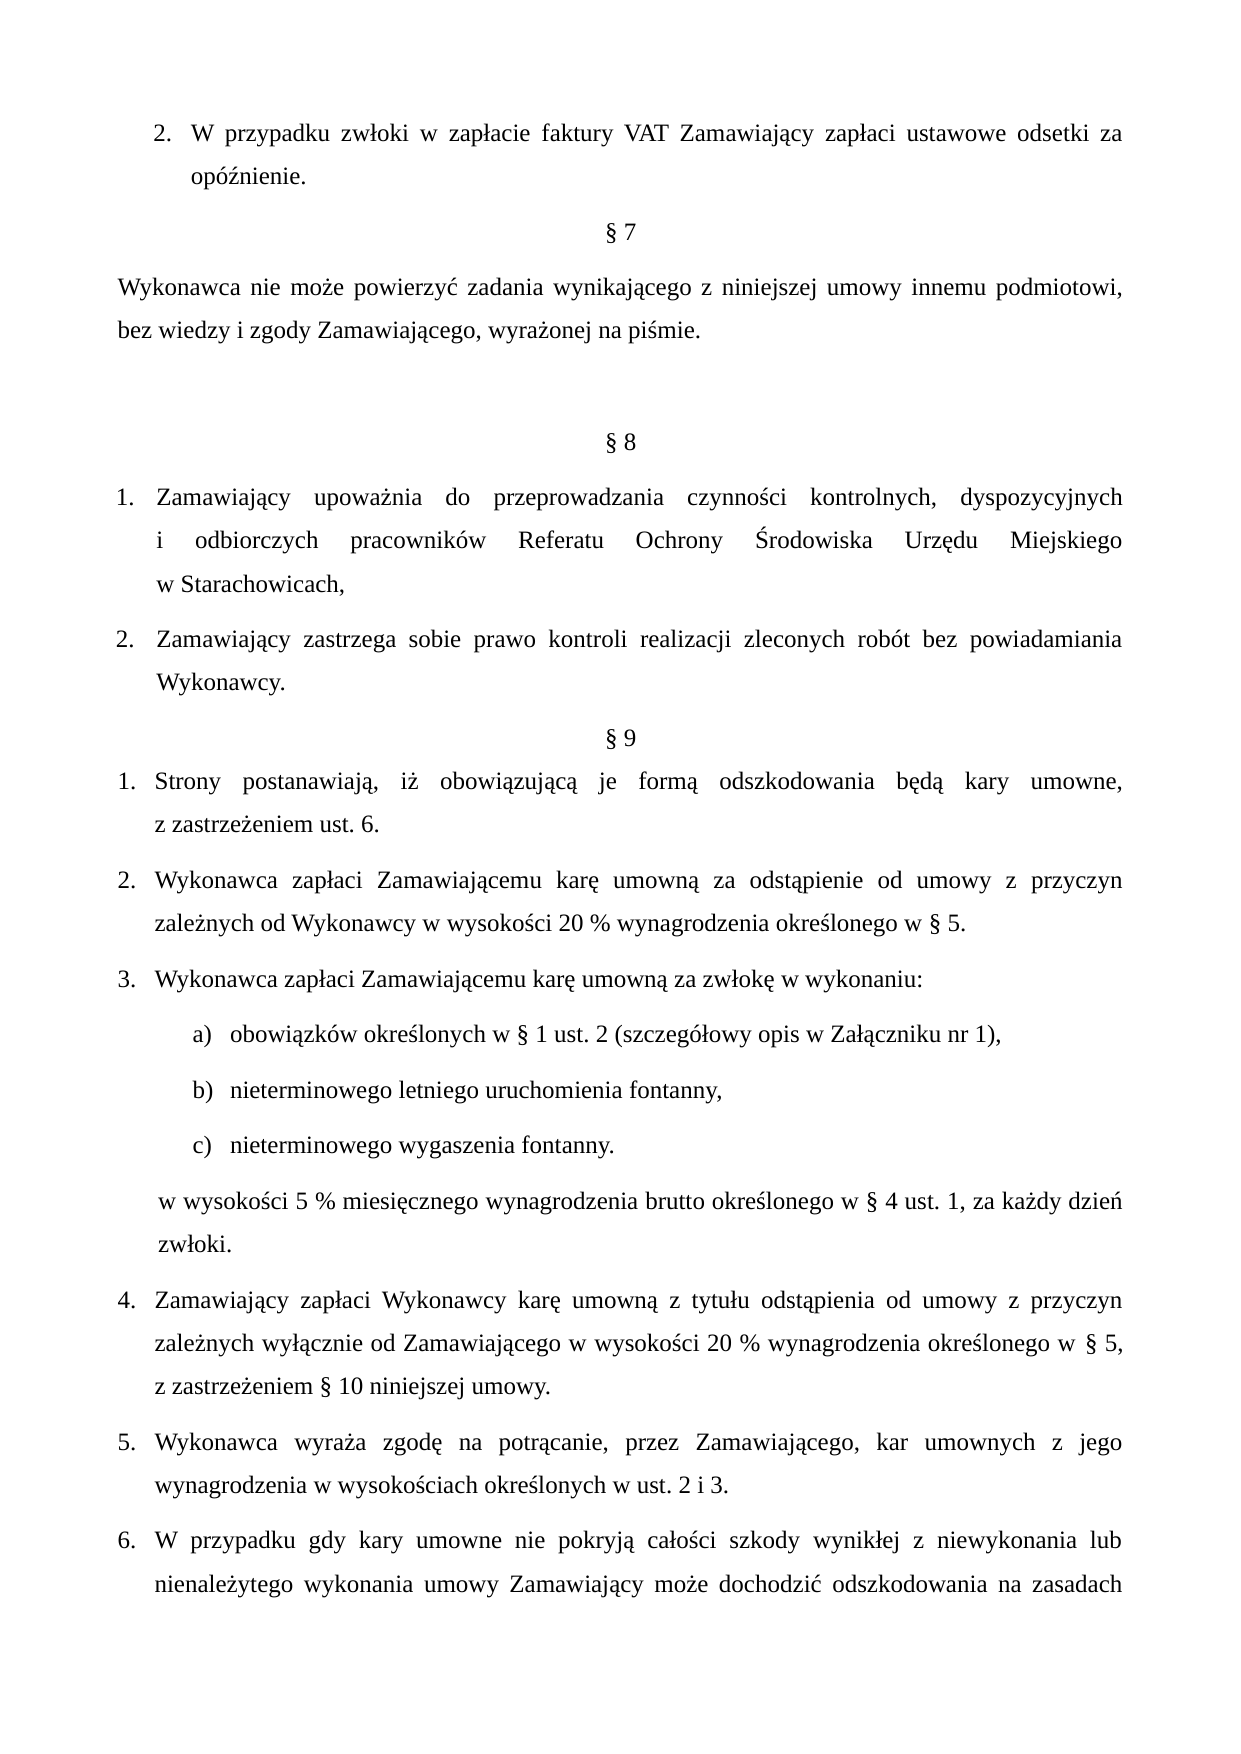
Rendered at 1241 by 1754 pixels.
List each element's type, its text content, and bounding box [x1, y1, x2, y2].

text § 9 [117, 723, 1123, 752]
list obowiązków określonych w § 1 ust. 2 (szczegółowy opis w Załączniku nr 1), [192, 1019, 1123, 1048]
text § 8 [117, 427, 1123, 456]
list Strony postanawiają, iż obowiązującą je formą odszkodowania będą kary umowne, z zastrzeżeniem ust. 6. [117, 766, 1123, 838]
list Wykonawca zapłaci Zamawiającemu karę umowną za odstąpienie od umowy z przyczyn zależnych od Wykonawcy w wysokości 20 % wynagrodzenia określonego w § 5. [117, 865, 1123, 937]
list nieterminowego letniego uruchomienia fontanny, [192, 1075, 1123, 1104]
list Zamawiający zapłaci Wykonawcy karę umowną z tytułu odstąpienia od umowy z przyczyn zależnych wyłącznie od Zamawiającego w wysokości 20 % wynagrodzenia określonego w § 5, z zastrzeżeniem § 10 niniejszej umowy. [117, 1285, 1123, 1400]
list Wykonawca wyraża zgodę na potrącanie, przez Zamawiającego, kar umownych z jego wynagrodzenia w wysokościach określonych w ust. 2 i 3. [117, 1427, 1123, 1499]
list Wykonawca zapłaci Zamawiającemu karę umowną za zwłokę w wykonaniu: [117, 964, 1123, 992]
list Zamawiający upoważnia do przeprowadzania czynności kontrolnych, dyspozycyjnych i odbiorczych pracowników Referatu Ochrony Środowiska Urzędu Miejskiego w Starachowicach, [116, 482, 1123, 597]
list nieterminowego wygaszenia fontanny. [192, 1131, 1123, 1159]
list W przypadku zwłoki w zapłacie faktury VAT Zamawiający zapłaci ustawowe odsetki za opóźnienie. [153, 118, 1123, 190]
text w wysokości 5 % miesięcznego wynagrodzenia brutto określonego w § 4 ust. 1, za każdy dzień zwłoki. [158, 1186, 1123, 1258]
list § 7 [117, 217, 1123, 246]
list Zamawiający zastrzega sobie prawo kontroli realizacji zleconych robót bez powiadamiania Wykonawcy. [116, 624, 1123, 696]
text Wykonawca nie może powierzyć zadania wynikającego z niniejszej umowy innemu podmiotowi, bez wiedzy i zgody Zamawiającego, wyrażonej na piśmie. [117, 272, 1123, 344]
list W przypadku gdy kary umowne nie pokryją całości szkody wynikłej z niewykonania lub nienależytego wykonania umowy Zamawiający może dochodzić odszkodowania na zasadach [117, 1526, 1123, 1597]
